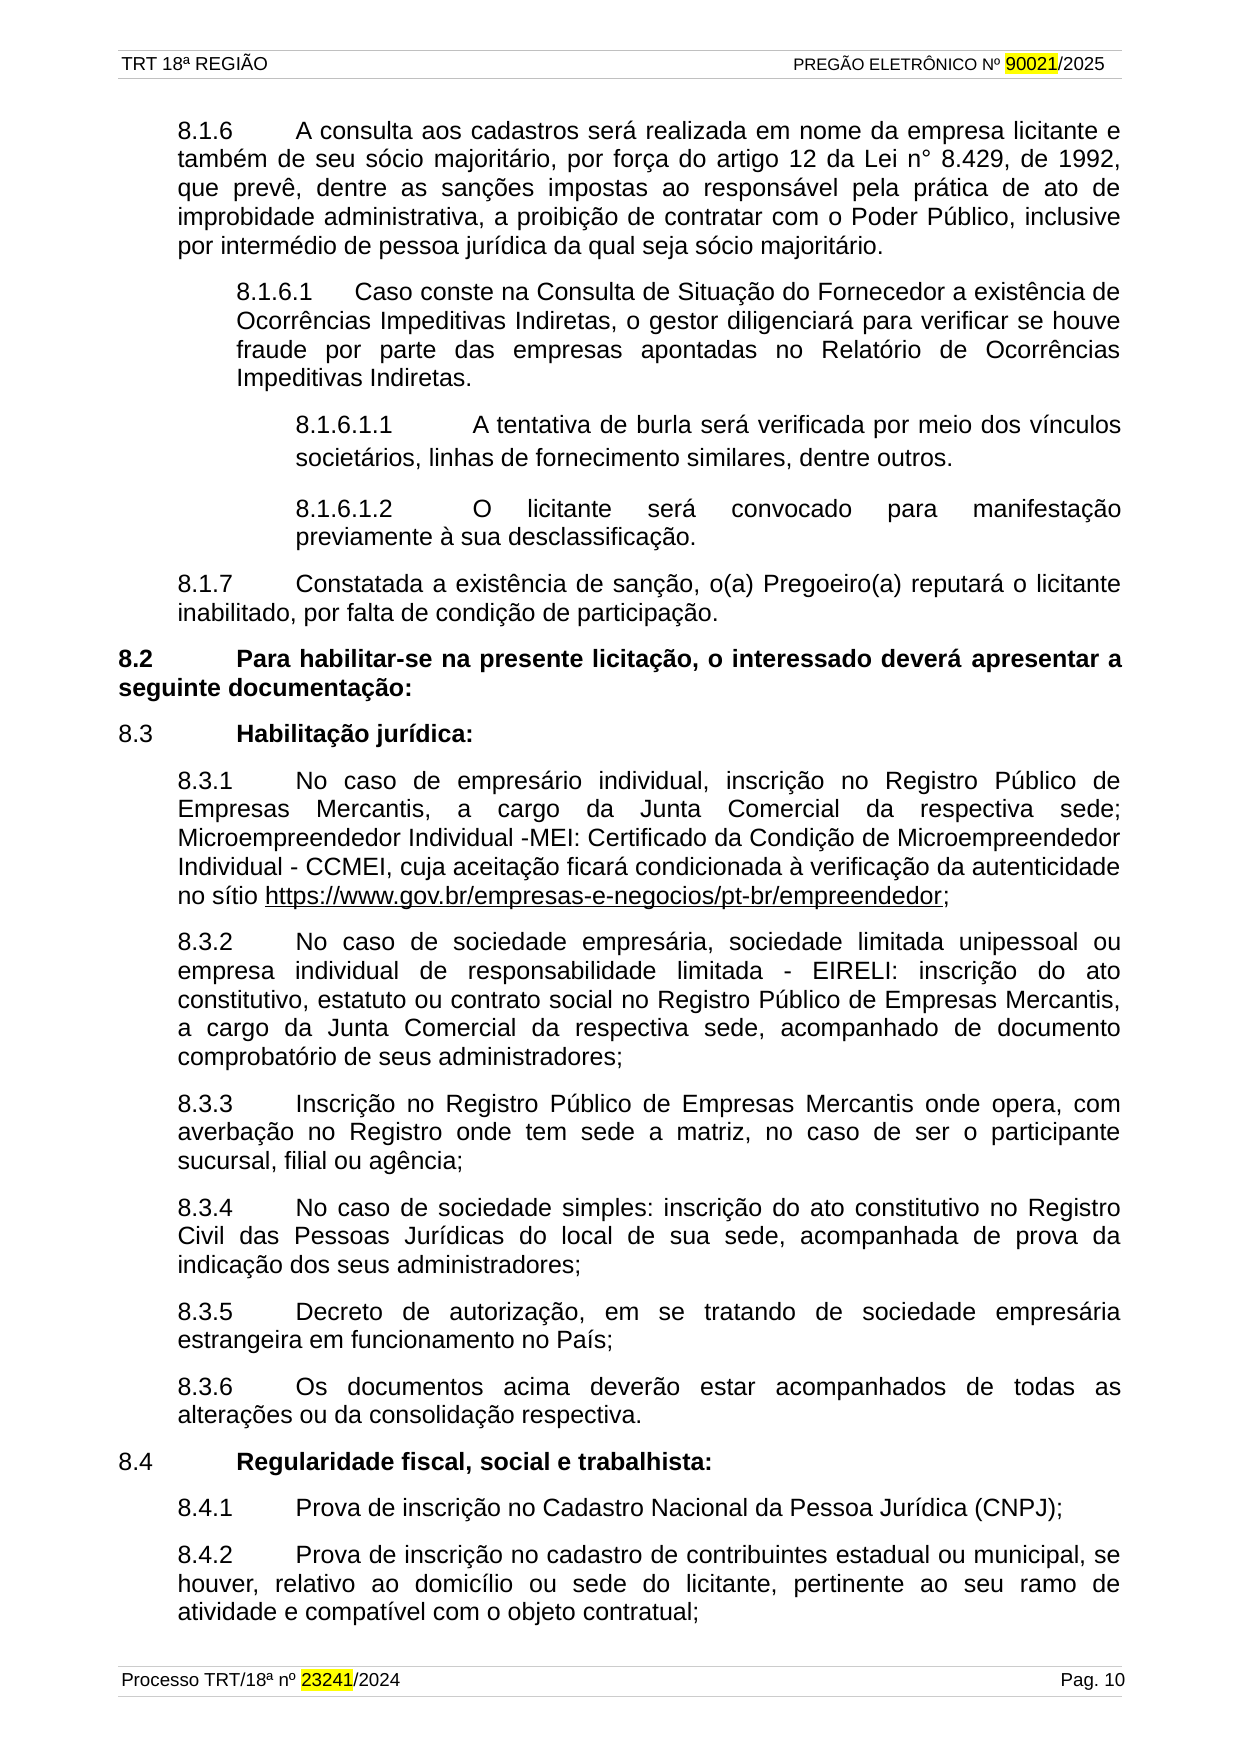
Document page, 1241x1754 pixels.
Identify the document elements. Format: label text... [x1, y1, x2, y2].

text 8.4.1 Prova de inscrição no Cadastro Nacional da Pessoa Jurídica (CNPJ); [177, 1493, 1122, 1522]
list 8.1.6.1.1 A tentativa de burla será verificada por meio dos vínculos societários, linhas de fornecimento similares, dentre outros. [295, 410, 1122, 472]
text 8.3.2 No caso de sociedade empresária, sociedade limitada unipessoal ou empresa individual de responsabilidade limitada - EIRELI: inscrição do ato constitutivo, estatuto ou contrato social no Registro Público de Empresas Mercantis, a cargo da Junta Comercial da respectiva sede, acompanhado de documento comprobatório de seus administradores; [177, 927, 1122, 1071]
text 8.3 Habilitação jurídica: [118, 719, 1122, 748]
text 8.2 Para habilitar-se na presente licitação, o interessado deverá apresentar a seguinte documentação: [118, 644, 1122, 701]
text 8.4.2 Prova de inscrição no cadastro de contribuintes estadual ou municipal, se houver, relativo ao domicílio ou sede do licitante, pertinente ao seu ramo de atividade e compatível com o objeto contratual; [177, 1540, 1122, 1626]
text 8.1.6.1 Caso conste na Consulta de Situação do Fornecedor a existência de Ocorrências Impeditivas Indiretas, o gestor diligenciará para verificar se houve fraude por parte das empresas apontadas no Relatório de Ocorrências Impeditivas Indiretas. [236, 277, 1122, 392]
text 8.3.3 Inscrição no Registro Público de Empresas Mercantis onde opera, com averbação no Registro onde tem sede a matriz, no caso de ser o participante sucursal, filial ou agência; [177, 1088, 1122, 1175]
text 8.1.6 A consulta aos cadastros será realizada em nome da empresa licitante e também de seu sócio majoritário, por força do artigo 12 da Lei n° 8.429, de 1992, que prevê, dentre as sanções impostas ao responsável pela prática de ato de improbidade administrativa, a proibição de contratar com o Poder Público, inclusive por intermédio de pessoa jurídica da qual seja sócio majoritário. [177, 116, 1122, 259]
text 8.3.1 No caso de empresário individual, inscrição no Registro Público de Empresas Mercantis, a cargo da Junta Comercial da respectiva sede; Microempreendedor Individual -MEI: Certificado da Condição de Microempreendedor Individual - CCMEI, cuja aceitação ficará condicionada à verificação da autenticidade no sítio https://www.gov.br/empresas-e-negocios/pt-br/empreendedor; [177, 766, 1122, 909]
text 8.3.5 Decreto de autorização, em se tratando de sociedade empresária estrangeira em funcionamento no País; [177, 1296, 1122, 1354]
text 8.4 Regularidade fiscal, social e trabalhista: [118, 1447, 1122, 1476]
text 8.3.4 No caso de sociedade simples: inscrição do ato constitutivo no Registro Civil das Pessoas Jurídicas do local de sua sede, acompanhada de prova da indicação dos seus administradores; [177, 1192, 1122, 1279]
text 8.1.6.1.2 O licitante será convocado para manifestação previamente à sua desclassificação. [295, 493, 1122, 551]
text 8.3.6 Os documentos acima deverão estar acompanhados de todas as alterações ou da consolidação respectiva. [177, 1372, 1122, 1429]
text 8.1.7 Constatada a existência de sanção, o(a) Pregoeiro(a) reputará o licitante inabilitado, por falta de condição de participação. [177, 569, 1122, 626]
